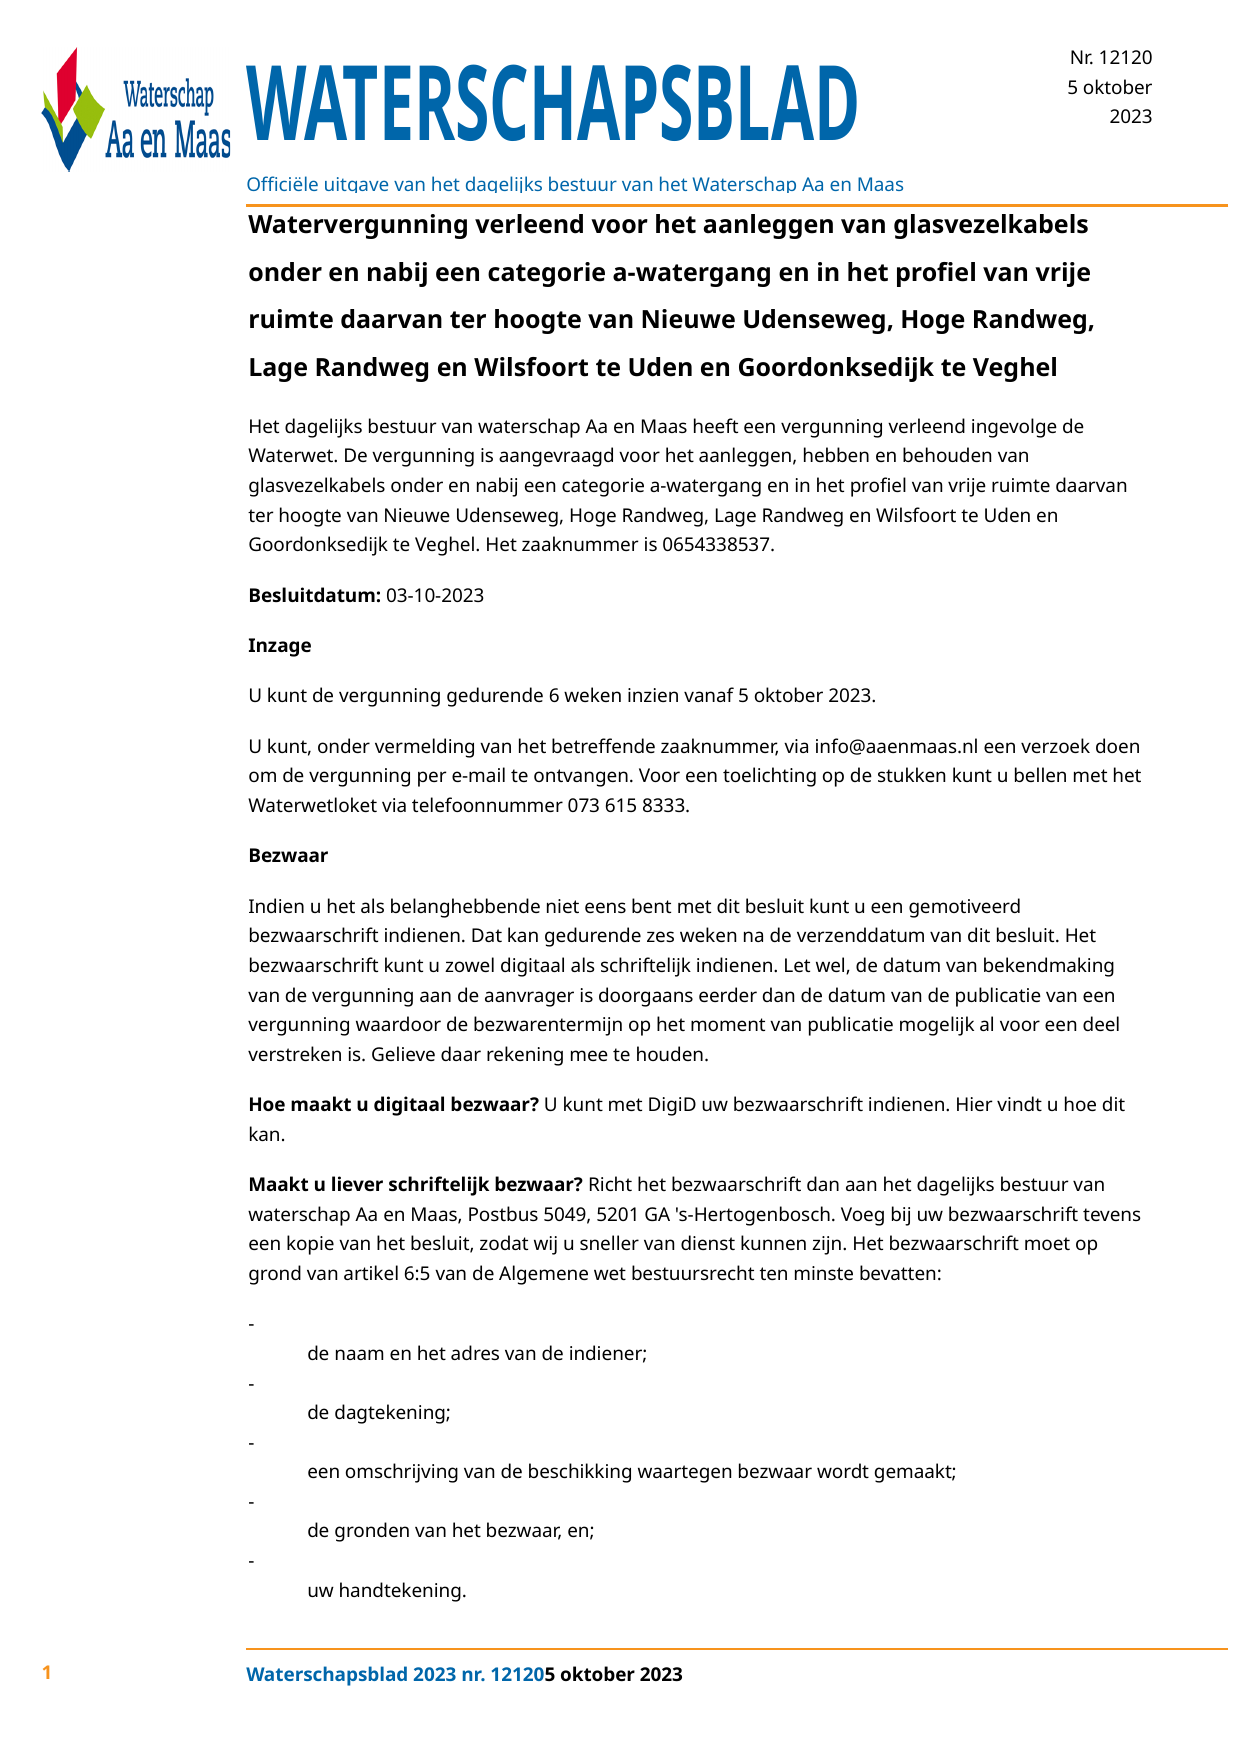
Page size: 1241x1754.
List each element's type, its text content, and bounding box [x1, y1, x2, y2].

text Watervergunning verleend voor het aanleggen van glasvezelkabels onder en nabij een categorie a-watergang en in het profiel van vrije ruimte daarvan ter hoogte van Nieuwe Udenseweg, Hoge Randweg, Lage Randweg en Wilsfoort te Uden en Goordonksedijk te Veghel [248, 207, 1152, 384]
list een omschrijving van de beschikking waartegen bezwaar wordt gemaakt; [248, 1458, 1152, 1484]
text U kunt de vergunning gedurende 6 weken inzien vanaf 5 oktober 2023. [248, 683, 1152, 708]
text Het dagelijks bestuur van waterschap Aa en Maas heeft een vergunning verleend ingevolge de Waterwet. De vergunning is aangevraagd voor het aanleggen, hebben en behouden van glasvezelkabels onder en nabij een categorie a-watergang en in het profiel van vrije ruimte daarvan ter hoogte van Nieuwe Udenseweg, Hoge Randweg, Lage Randweg en Wilsfoort te Uden en Goordonksedijk te Veghel. Het zaaknummer is 0654338537. [248, 413, 1152, 557]
list de naam en het adres van de indiener; [248, 1340, 1152, 1366]
text Bezwaar [248, 843, 1152, 868]
list uw handtekening. [248, 1577, 1152, 1603]
text Inzage [248, 632, 1152, 658]
picture [41, 47, 231, 172]
text Maakt u liever schriftelijk bezwaar? Richt het bezwaarschrift dan aan het dagelijks bestuur van waterschap Aa en Maas, Postbus 5049, 5201 GA 's-Hertogenbosch. Voeg bij uw bezwaarschrift tevens een kopie van het besluit, zodat wij u sneller van dienst kunnen zijn. Het bezwaarschrift moet op grond van artikel 6:5 van de Algemene wet bestuursrecht ten minste bevatten: [248, 1171, 1152, 1286]
list de gronden van het bezwaar, en; [248, 1518, 1152, 1543]
text U kunt, onder vermelding van het betreffende zaaknummer, via info@aaenmaas.nl een verzoek doen om de vergunning per e-mail te ontvangen. Voor een toelichting op de stukken kunt u bellen met het Waterwetloket via telefoonnummer 073 615 8333. [248, 733, 1152, 818]
text Indien u het als belanghebbende niet eens bent met dit besluit kunt u een gemotiveerd bezwaarschrift indienen. Dat kan gedurende zes weken na de verzenddatum van dit besluit. Het bezwaarschrift kunt u zowel digitaal als schriftelijk indienen. Let wel, de datum van bekendmaking van de vergunning aan de aanvrager is doorgaans eerder dan de datum van de publicatie van een vergunning waardoor de bezwarentermijn op het moment van publicatie mogelijk al voor een deel verstreken is. Gelieve daar rekening mee te houden. [248, 893, 1152, 1067]
text Besluitdatum: 03-10-2023 [248, 582, 1152, 608]
list de dagtekening; [248, 1399, 1152, 1425]
text Hoe maakt u digitaal bezwaar? U kunt met DigiD uw bezwaarschrift indienen. Hier vindt u hoe dit kan. [248, 1091, 1152, 1147]
